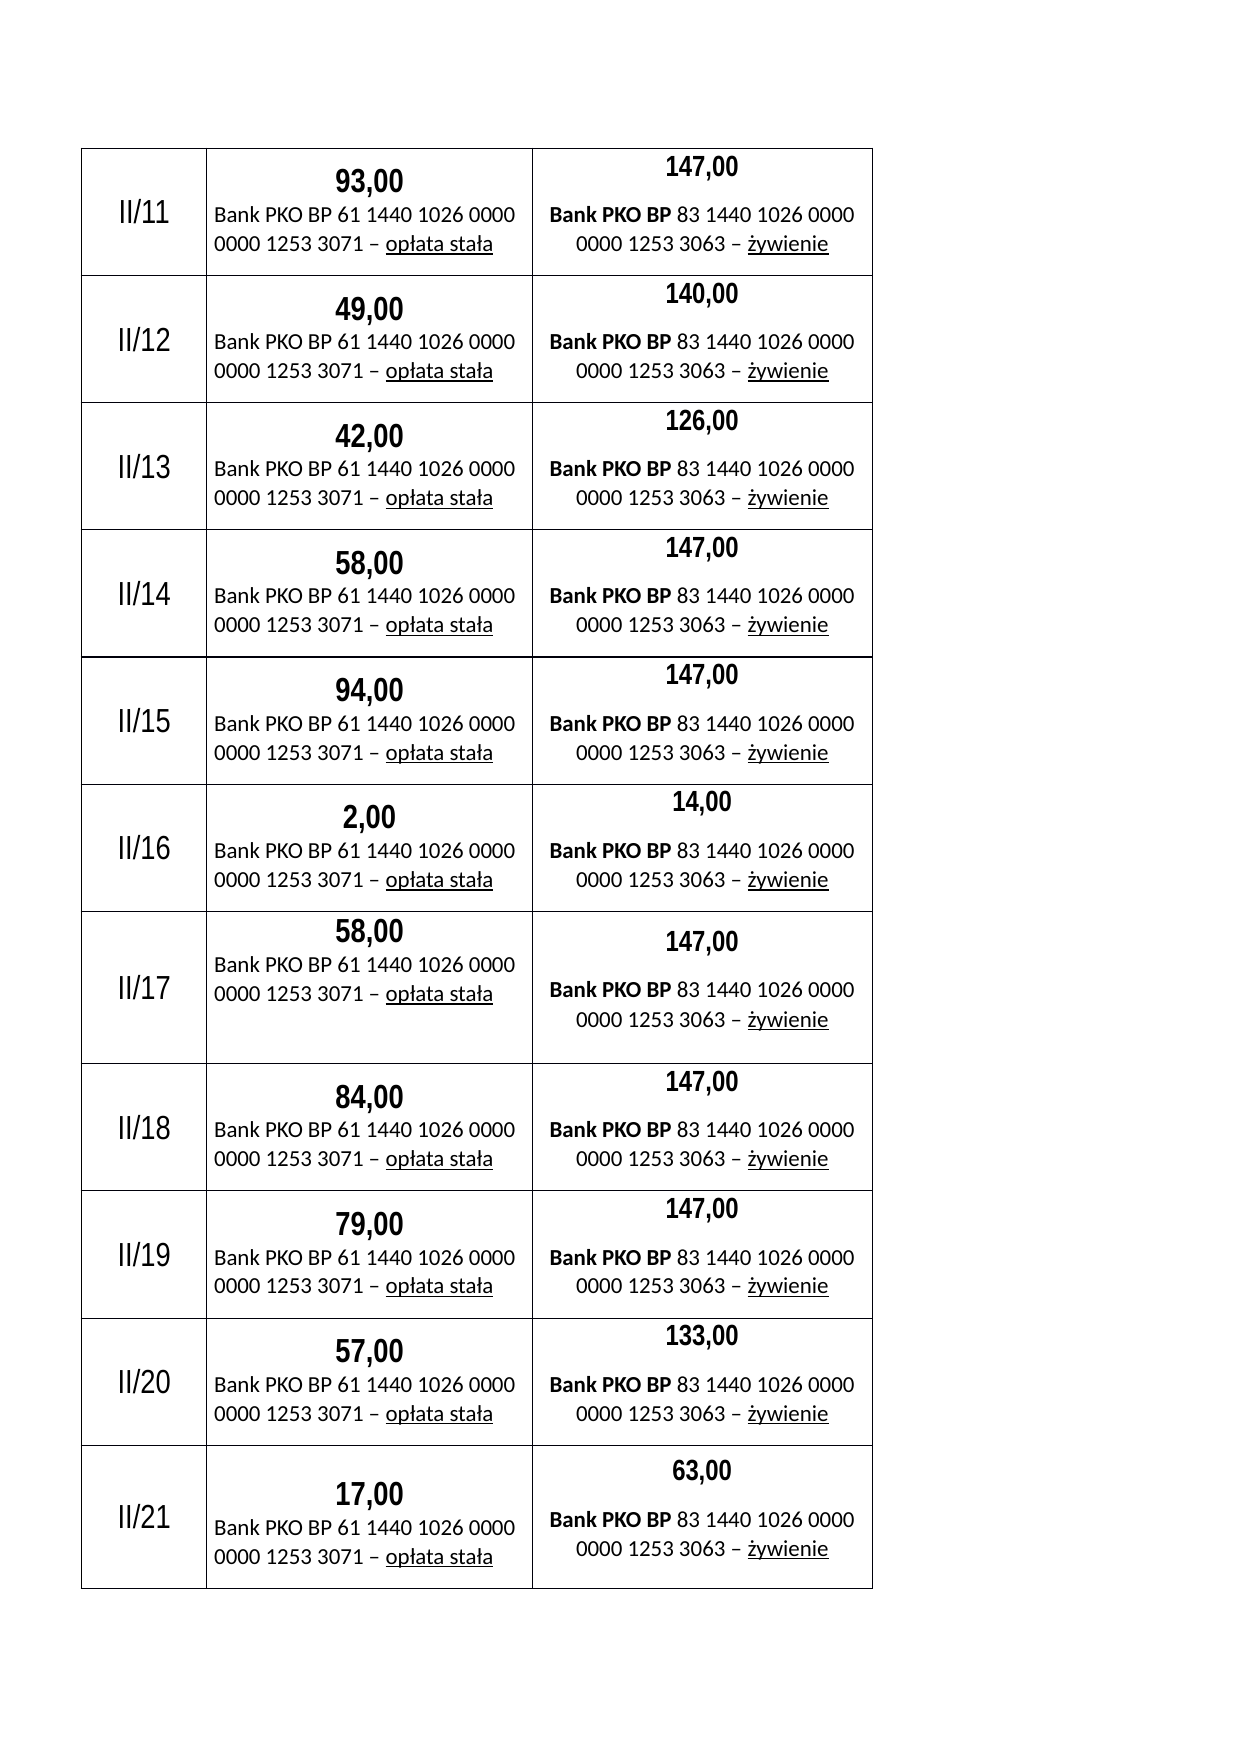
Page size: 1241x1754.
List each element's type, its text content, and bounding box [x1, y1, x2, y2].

table_cell 94,00 Bank PKO BP 61 1440 1026 0000 0000 1253 3071 – opłata stała [207, 658, 532, 783]
table_cell 2,00 Bank PKO BP 61 1440 1026 0000 0000 1253 3071 – opłata stała [207, 785, 532, 911]
table_cell 147,00 Bank PKO BP 83 1440 1026 0000 0000 1253 3063 – żywienie [533, 149, 872, 275]
table_cell II/19 [82, 1191, 206, 1317]
table_cell II/21 [82, 1446, 206, 1587]
table_cell 147,00 Bank PKO BP 83 1440 1026 0000 0000 1253 3063 – żywienie [533, 1191, 872, 1317]
table_cell 58,00 Bank PKO BP 61 1440 1026 0000 0000 1253 3071 – opłata stała [207, 912, 532, 1063]
table_cell 58,00 Bank PKO BP 61 1440 1026 0000 0000 1253 3071 – opłata stała [207, 530, 532, 656]
table_cell II/18 [82, 1064, 206, 1190]
table_cell II/11 [82, 149, 206, 275]
table_cell II/14 [82, 530, 206, 656]
table_cell 49,00 Bank PKO BP 61 1440 1026 0000 0000 1253 3071 – opłata stała [207, 276, 532, 402]
table_cell 14,00 Bank PKO BP 83 1440 1026 0000 0000 1253 3063 – żywienie [533, 785, 872, 911]
table_cell 79,00 Bank PKO BP 61 1440 1026 0000 0000 1253 3071 – opłata stała [207, 1191, 532, 1317]
table_cell II/15 [82, 658, 206, 783]
table_cell II/20 [82, 1319, 206, 1444]
table_cell 126,00 Bank PKO BP 83 1440 1026 0000 0000 1253 3063 – żywienie [533, 403, 872, 529]
table_cell 147,00 Bank PKO BP 83 1440 1026 0000 0000 1253 3063 – żywienie [533, 658, 872, 783]
table_cell II/16 [82, 785, 206, 911]
table_cell 140,00 Bank PKO BP 83 1440 1026 0000 0000 1253 3063 – żywienie [533, 276, 872, 402]
table_cell 147,00 Bank PKO BP 83 1440 1026 0000 0000 1253 3063 – żywienie [533, 1064, 872, 1190]
table_cell 42,00 Bank PKO BP 61 1440 1026 0000 0000 1253 3071 – opłata stała [207, 403, 532, 529]
table_cell II/17 [82, 912, 206, 1063]
table_cell 57,00 Bank PKO BP 61 1440 1026 0000 0000 1253 3071 – opłata stała [207, 1319, 532, 1444]
table_cell II/13 [82, 403, 206, 529]
table_cell 63,00 Bank PKO BP 83 1440 1026 0000 0000 1253 3063 – żywienie [533, 1446, 872, 1587]
table_cell 93,00 Bank PKO BP 61 1440 1026 0000 0000 1253 3071 – opłata stała [207, 149, 532, 275]
table_cell II/12 [82, 276, 206, 402]
table_cell 147,00 Bank PKO BP 83 1440 1026 0000 0000 1253 3063 – żywienie [533, 912, 872, 1063]
table_cell 84,00 Bank PKO BP 61 1440 1026 0000 0000 1253 3071 – opłata stała [207, 1064, 532, 1190]
table_cell 133,00 Bank PKO BP 83 1440 1026 0000 0000 1253 3063 – żywienie [533, 1319, 872, 1444]
table_cell 17,00 Bank PKO BP 61 1440 1026 0000 0000 1253 3071 – opłata stała [207, 1446, 532, 1587]
table_cell 147,00 Bank PKO BP 83 1440 1026 0000 0000 1253 3063 – żywienie [533, 530, 872, 656]
